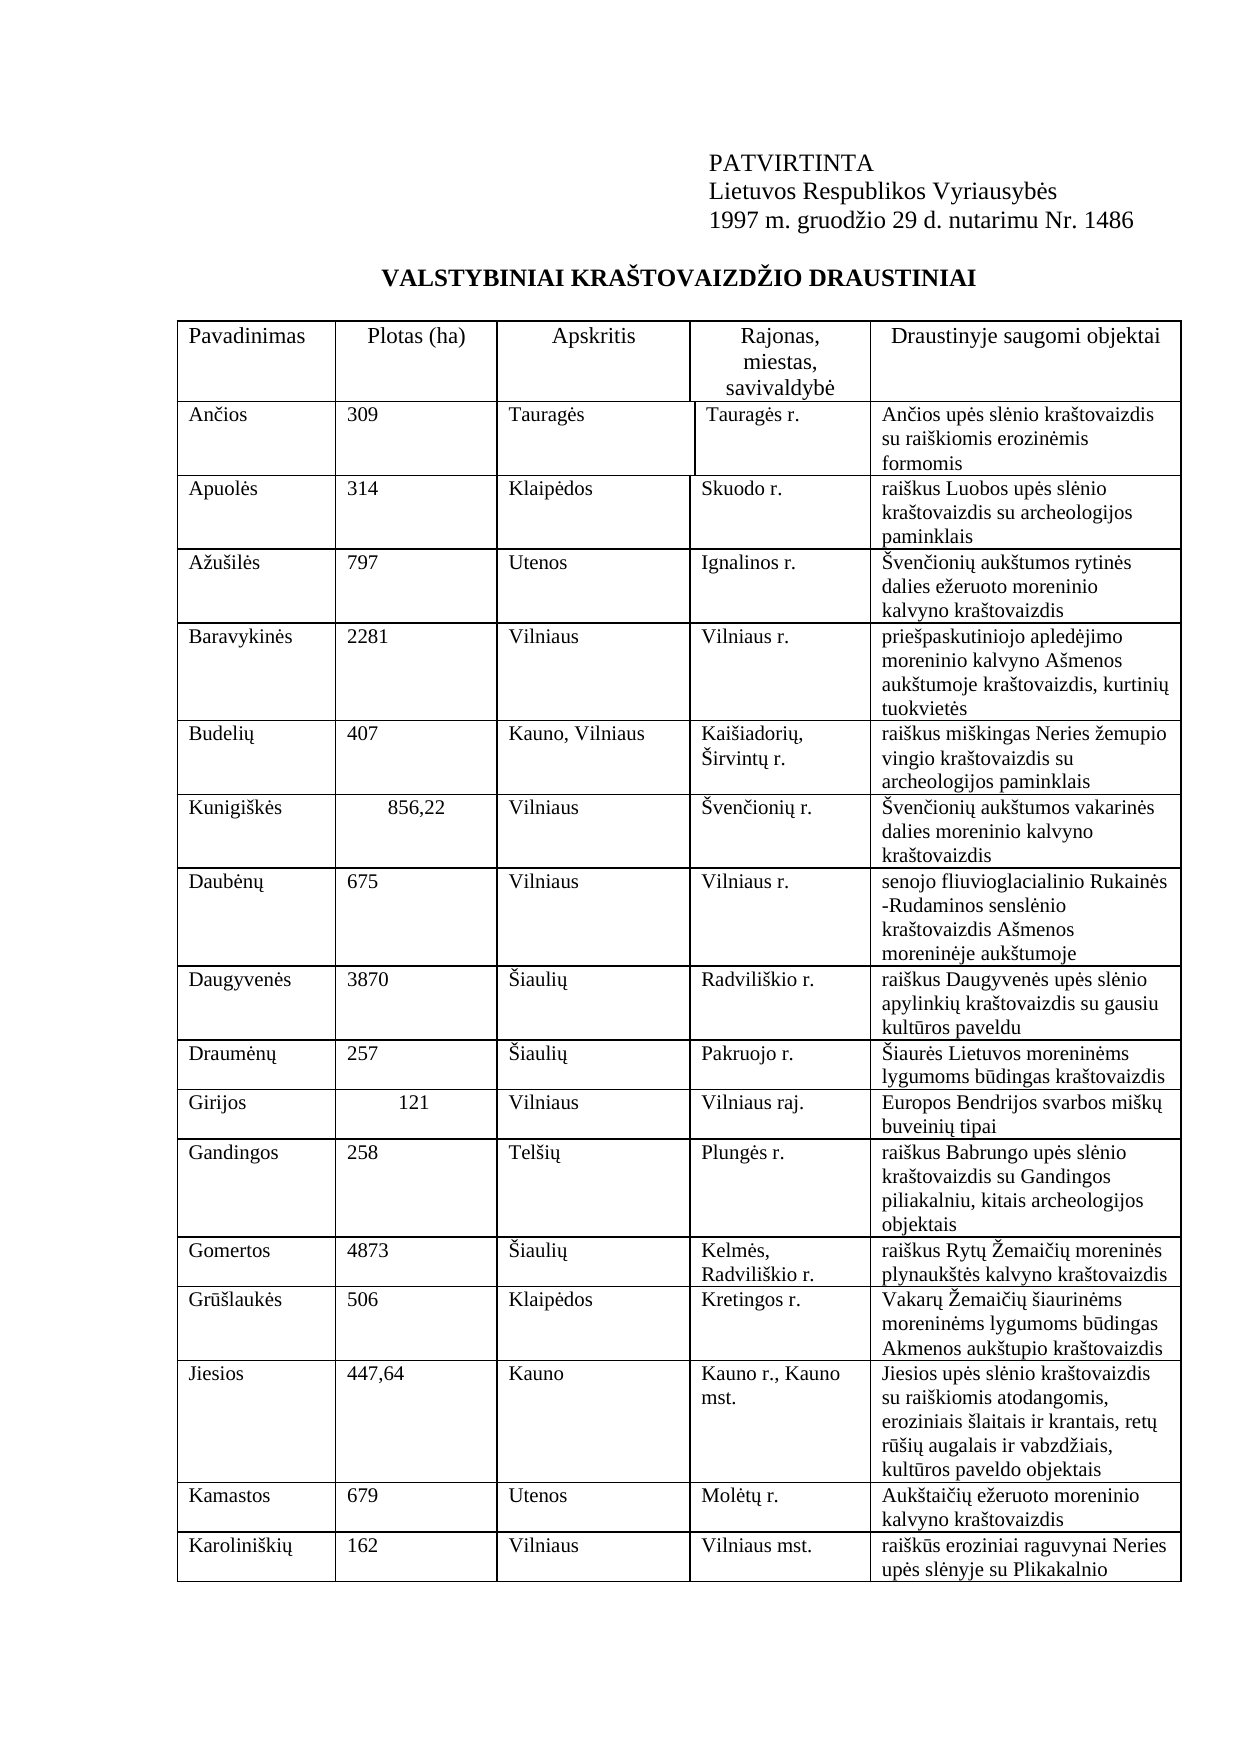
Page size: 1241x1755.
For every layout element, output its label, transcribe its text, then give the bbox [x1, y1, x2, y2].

table_cell Telšių [498, 1140, 689, 1236]
table_cell 258 [336, 1140, 496, 1236]
table_cell 3870 [336, 967, 496, 1039]
table_cell Klaipėdos [498, 476, 689, 548]
table_cell Vilniaus raj. [691, 1090, 870, 1138]
table_cell Kauno r., Kauno mst. [691, 1361, 870, 1481]
table_cell Vilniaus [498, 624, 689, 720]
table_cell raiškus miškingas Neries žemupio vingio kraštovaizdis su archeologijos paminklais [871, 721, 1180, 793]
table_cell Vilniaus mst. [691, 1533, 870, 1581]
table_header Apskritis [498, 322, 689, 401]
table_header Pavadinimas [178, 322, 335, 401]
table_cell Europos Bendrijos svarbos miškų buveinių tipai [871, 1090, 1180, 1138]
table_cell 2281 [336, 624, 496, 720]
table_cell Vilniaus [498, 1533, 689, 1581]
table_cell Kauno [498, 1361, 689, 1481]
table_cell Vakarų Žemaičių šiaurinėms moreninėms lygumoms būdingas Akmenos aukštupio kraštovaizdis [871, 1287, 1180, 1359]
table_cell Tauragės r. [696, 402, 870, 474]
table_cell Karoliniškių [178, 1533, 335, 1581]
table_cell Vilniaus r. [691, 869, 870, 965]
text PATVIRTINTA [709, 148, 1181, 176]
table_cell raiškus Daugyvenės upės slėnio apylinkių kraštovaizdis su gausiu kultūros paveldu [871, 967, 1180, 1039]
table_cell Vilniaus r. [691, 624, 870, 720]
table_cell Kretingos r. [691, 1287, 870, 1359]
table_cell Kaišiadorių, Širvintų r. [691, 721, 870, 793]
table_cell Tauragės [498, 402, 694, 474]
table_cell Klaipėdos [498, 1287, 689, 1359]
table_cell Aukštaičių ežeruoto moreninio kalvyno kraštovaizdis [871, 1483, 1180, 1531]
table_cell Vilniaus [498, 869, 689, 965]
table_cell Švenčionių aukštumos vakarinės dalies moreninio kalvyno kraštovaizdis [871, 795, 1180, 867]
table_cell 675 [336, 869, 496, 965]
table_cell Utenos [498, 550, 689, 622]
table_cell Girijos [178, 1090, 335, 1138]
table_cell Šiaulių [498, 967, 689, 1039]
table_header Draustinyje saugomi objektai [871, 322, 1180, 401]
text Lietuvos Respublikos Vyriausybės [177, 176, 1181, 205]
table_cell Utenos [498, 1483, 689, 1531]
table_header Rajonas, miestas, savivaldybė [691, 322, 870, 401]
table_cell raiškus Babrungo upės slėnio kraštovaizdis su Gandingos piliakalniu, kitais archeologijos objektais [871, 1140, 1180, 1236]
table_cell raiškus Rytų Žemaičių moreninės plynaukštės kalvyno kraštovaizdis [871, 1238, 1180, 1286]
table_cell Ažušilės [178, 550, 335, 622]
table_cell 4873 [336, 1238, 496, 1286]
table_cell Draumėnų [178, 1041, 335, 1088]
table_cell Šiaulių [498, 1041, 689, 1088]
table_cell Daubėnų [178, 869, 335, 965]
table_header Plotas (ha) [336, 322, 496, 401]
table_cell Pakruojo r. [691, 1041, 870, 1088]
table_cell 447,64 [336, 1361, 496, 1481]
table_cell Daugyvenės [178, 967, 335, 1039]
table_cell Apuolės [178, 476, 335, 548]
table_cell Jiesios [178, 1361, 335, 1481]
table_cell 314 [336, 476, 496, 548]
table_cell Molėtų r. [691, 1483, 870, 1531]
table_cell 407 [336, 721, 496, 793]
table_cell 309 [336, 402, 496, 474]
table_cell 797 [336, 550, 496, 622]
table_cell Ančios upės slėnio kraštovaizdis su raiškiomis erozinėmis formomis [871, 402, 1180, 474]
table_cell raiškūs eroziniai raguvynai Neries upės slėnyje su Plikakalnio [871, 1533, 1180, 1581]
table_cell 679 [336, 1483, 496, 1531]
table_cell Kelmės, Radviliškio r. [691, 1238, 870, 1286]
table_cell Plungės r. [691, 1140, 870, 1236]
table_cell Švenčionių aukštumos rytinės dalies ežeruoto moreninio kalvyno kraštovaizdis [871, 550, 1180, 622]
table_cell 506 [336, 1287, 496, 1359]
table_cell Kauno, Vilniaus [498, 721, 689, 793]
table_cell Jiesios upės slėnio kraštovaizdis su raiškiomis atodangomis, eroziniais šlaitais ir krantais, retų rūšių augalais ir vabzdžiais, kultūros paveldo objektais [871, 1361, 1180, 1481]
table_cell Gomertos [178, 1238, 335, 1286]
table_cell Vilniaus [498, 795, 689, 867]
table_cell Kamastos [178, 1483, 335, 1531]
text 1997 m. gruodžio 29 d. nutarimu Nr. 1486 [177, 205, 1181, 234]
table_cell 856,22 [336, 795, 496, 867]
table_cell Baravykinės [178, 624, 335, 720]
table_cell Grūšlaukės [178, 1287, 335, 1359]
table_cell Šiaulių [498, 1238, 689, 1286]
table_cell Radviliškio r. [691, 967, 870, 1039]
table_cell Kunigiškės [178, 795, 335, 867]
table_cell raiškus Luobos upės slėnio kraštovaizdis su archeologijos paminklais [871, 476, 1180, 548]
table_cell senojo fliuvioglacialinio Rukainės -Rudaminos senslėnio kraštovaizdis Ašmenos moreninėje aukštumoje [871, 869, 1180, 965]
table_cell Šiaurės Lietuvos moreninėms lygumoms būdingas kraštovaizdis [871, 1041, 1180, 1088]
table_cell 257 [336, 1041, 496, 1088]
table_cell Gandingos [178, 1140, 335, 1236]
text VALSTYBINIAI KRAŠTOVAIZDŽIO DRAUSTINIAI [177, 263, 1181, 291]
table_cell 162 [336, 1533, 496, 1581]
table_cell Budelių [178, 721, 335, 793]
table_cell Vilniaus [498, 1090, 689, 1138]
table_cell Skuodo r. [691, 476, 870, 548]
table_cell Ignalinos r. [691, 550, 870, 622]
table_cell priešpaskutiniojo apledėjimo moreninio kalvyno Ašmenos aukštumoje kraštovaizdis, kurtinių tuokvietės [871, 624, 1180, 720]
table_cell Ančios [178, 402, 335, 474]
table_cell Švenčionių r. [691, 795, 870, 867]
table_cell 121 [336, 1090, 496, 1138]
